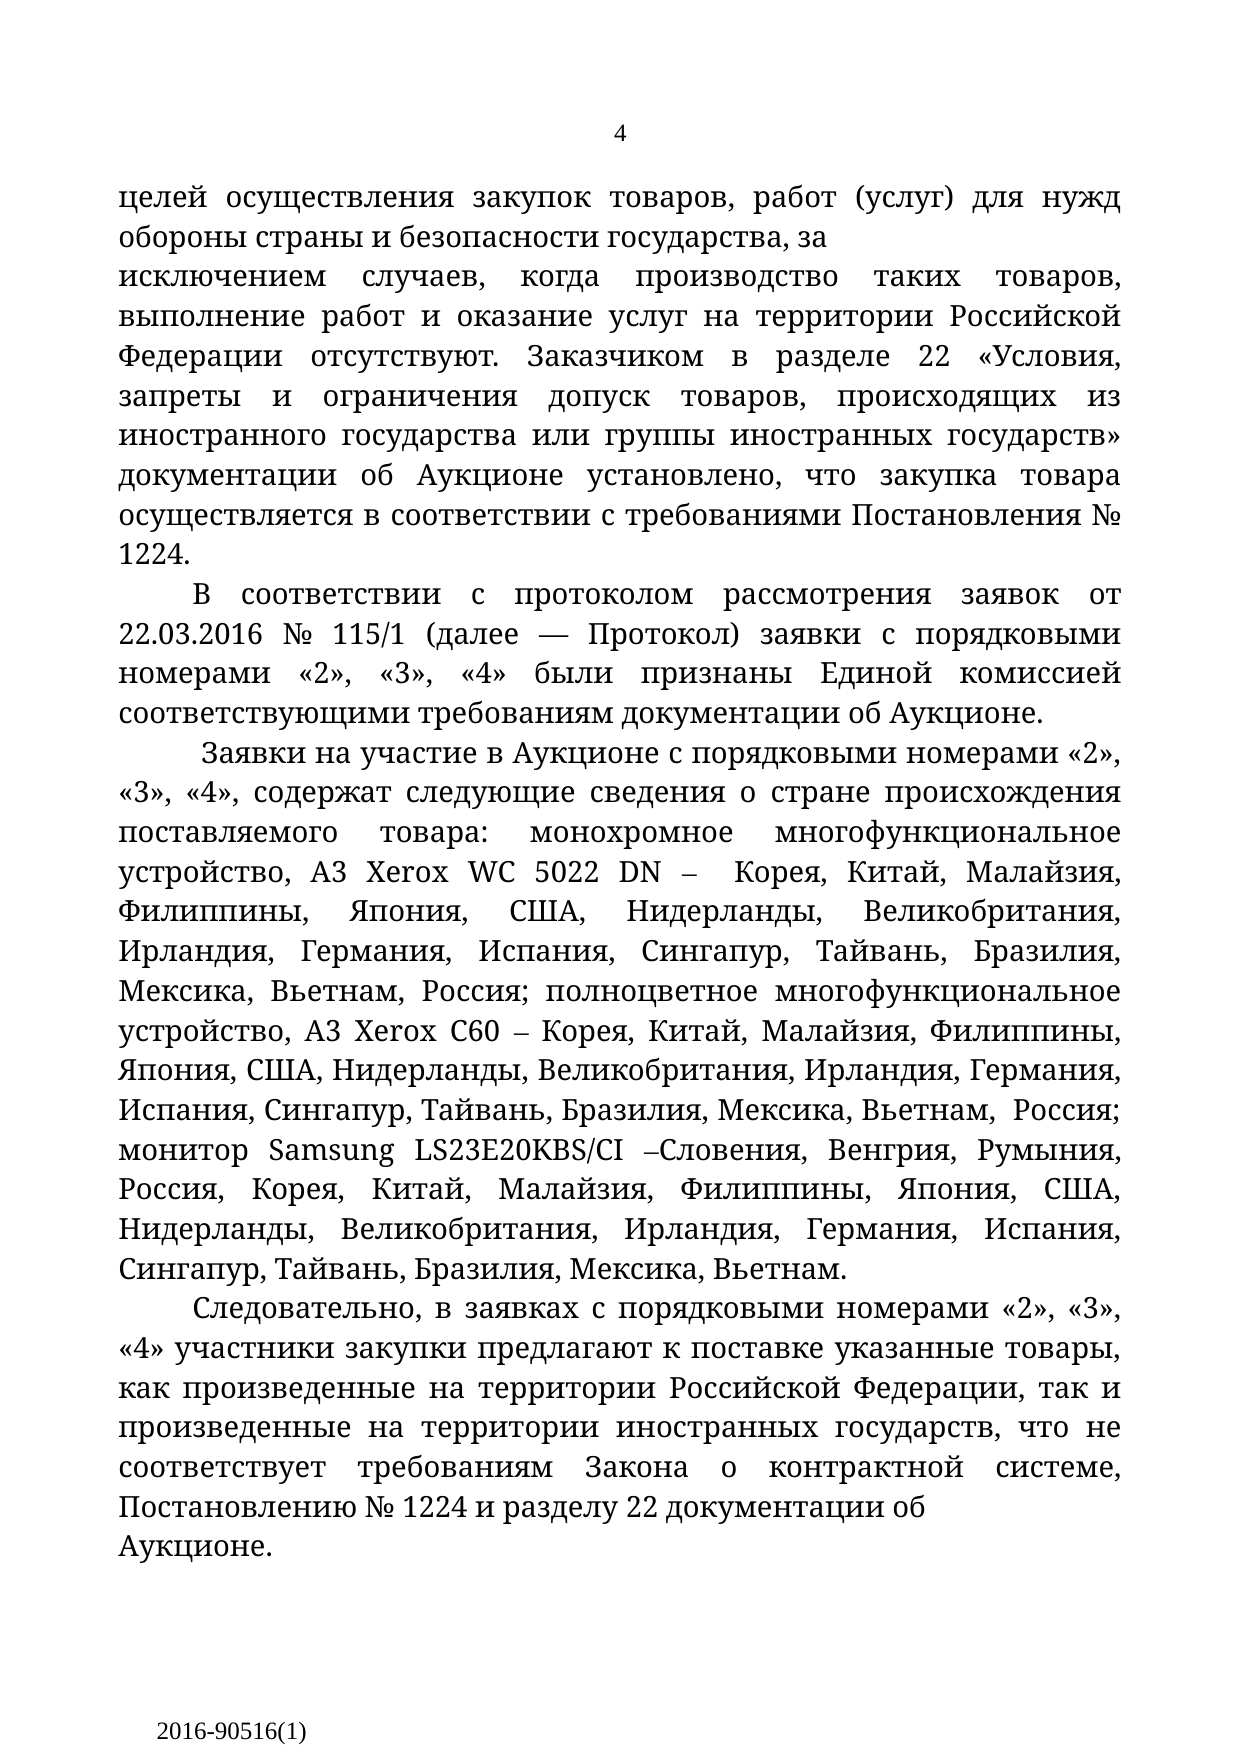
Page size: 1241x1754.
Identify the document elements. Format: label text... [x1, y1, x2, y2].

text Следовательно, в заявках с порядковыми номерами «2», «3», «4» участники закупки предлагают к поставке указанные товары, как произведенные на территории Российской Федерации, так и произведенные на территории иностранных государств, что не соответствует требованиям Закона о контрактной системе, Постановлению № 1224 и разделу 22 документации об [118, 1288, 1122, 1526]
text целей осуществления закупок товаров, работ (услуг) для нужд обороны страны и безопасности государства, за [118, 176, 1122, 256]
text Заявки на участие в Аукционе с порядковыми номерами «2», «3», «4», содержат следующие сведения о стране происхождения поставляемого товара: монохромное многофункциональное устройство, А3 Xerox WC 5022 DN – Корея, Китай, Малайзия, Филиппины, Япония, США, Нидерланды, Великобритания, Ирландия, Германия, Испания, Сингапур, Тайвань, Бразилия, Мексика, Вьетнам, Россия; полноцветное многофункциональное устройство, А3 Xerox C60 – Корея, Китай, Малайзия, Филиппины, Япония, США, Нидерланды, Великобритания, Ирландия, Германия, Испания, Сингапур, Тайвань, Бразилия, Мексика, Вьетнам, Россия; монитор Samsung LS23E20KBS/CI –Словения, Венгрия, Румыния, Россия, Корея, Китай, Малайзия, Филиппины, Япония, США, Нидерланды, Великобритания, Ирландия, Германия, Испания, Сингапур, Тайвань, Бразилия, Мексика, Вьетнам. [118, 732, 1122, 1288]
text В соответствии с протоколом рассмотрения заявок от 22.03.2016 № 115/1 (далее — Протокол) заявки с порядковыми номерами «2», «3», «4» были признаны Единой комиссией соответствующими требованиям документации об Аукционе. [118, 573, 1122, 732]
text исключением случаев, когда производство таких товаров, выполнение работ и оказание услуг на территории Российской Федерации отсутствуют. Заказчиком в разделе 22 «Условия, запреты и ограничения допуск товаров, происходящих из иностранного государства или группы иностранных государств» документации об Аукционе установлено, что закупка товара осуществляется в соответствии с требованиями Постановления № 1224. [118, 256, 1122, 573]
text Аукционе. [118, 1526, 1122, 1565]
